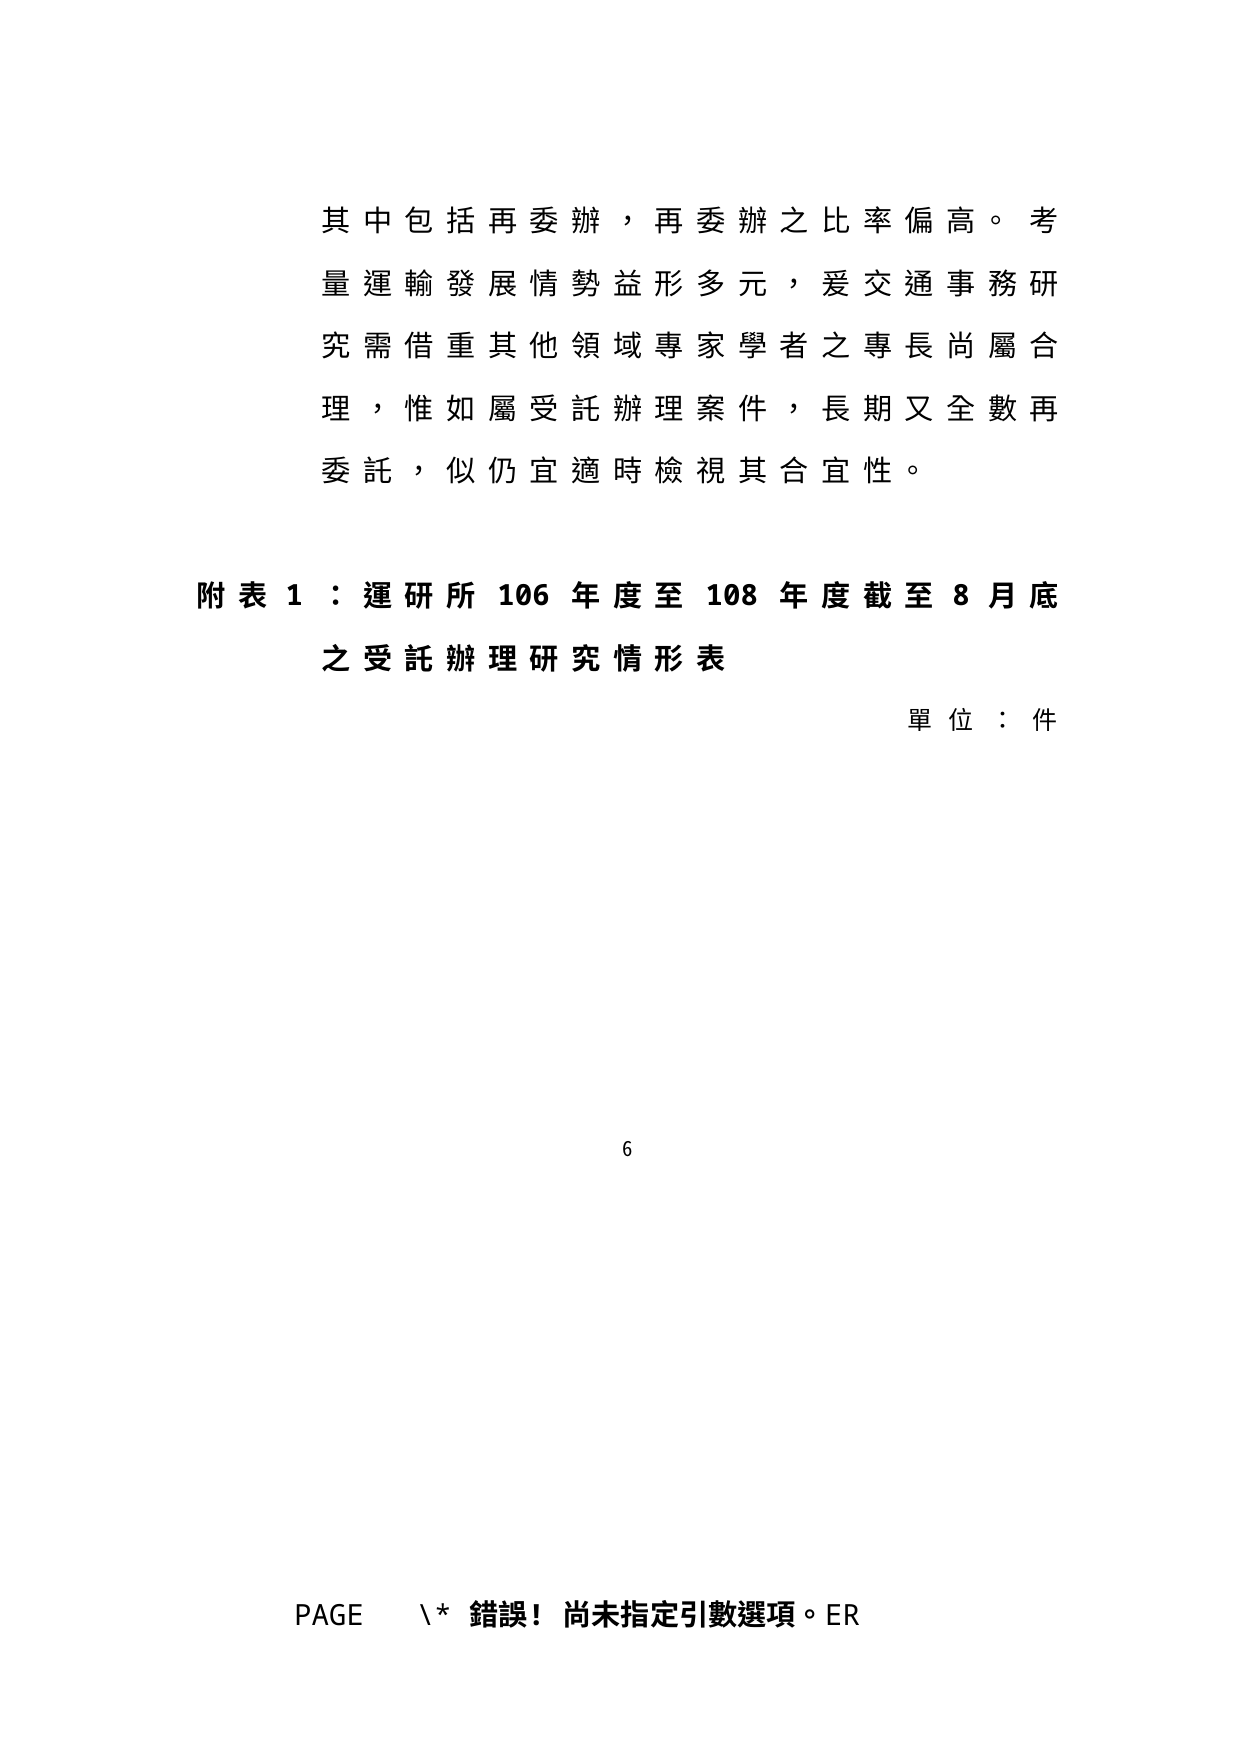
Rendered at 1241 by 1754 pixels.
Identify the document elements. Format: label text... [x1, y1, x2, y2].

text 單位：件 [190, 677, 1065, 740]
text 3.辦理方式：106及107年度運研所受託辦理研究案件數，約有50%及45.45%辦理再委辦，約有31.25%及22.73%採共同辦理，其中包括再委辦，再委辦之比率偏高。考量運輸發展情勢益形多元，爰交通事務研究需借重其他領域專家學者之專長尚屬合理，惟如屬受託辦理案件，長期又全數再委託，似仍宜適時檢視其合宜性。 [278, 177, 1065, 490]
text 附表1：運研所106年度至108年度截至8月底之受託辦理研究情形表 [178, 552, 1065, 677]
